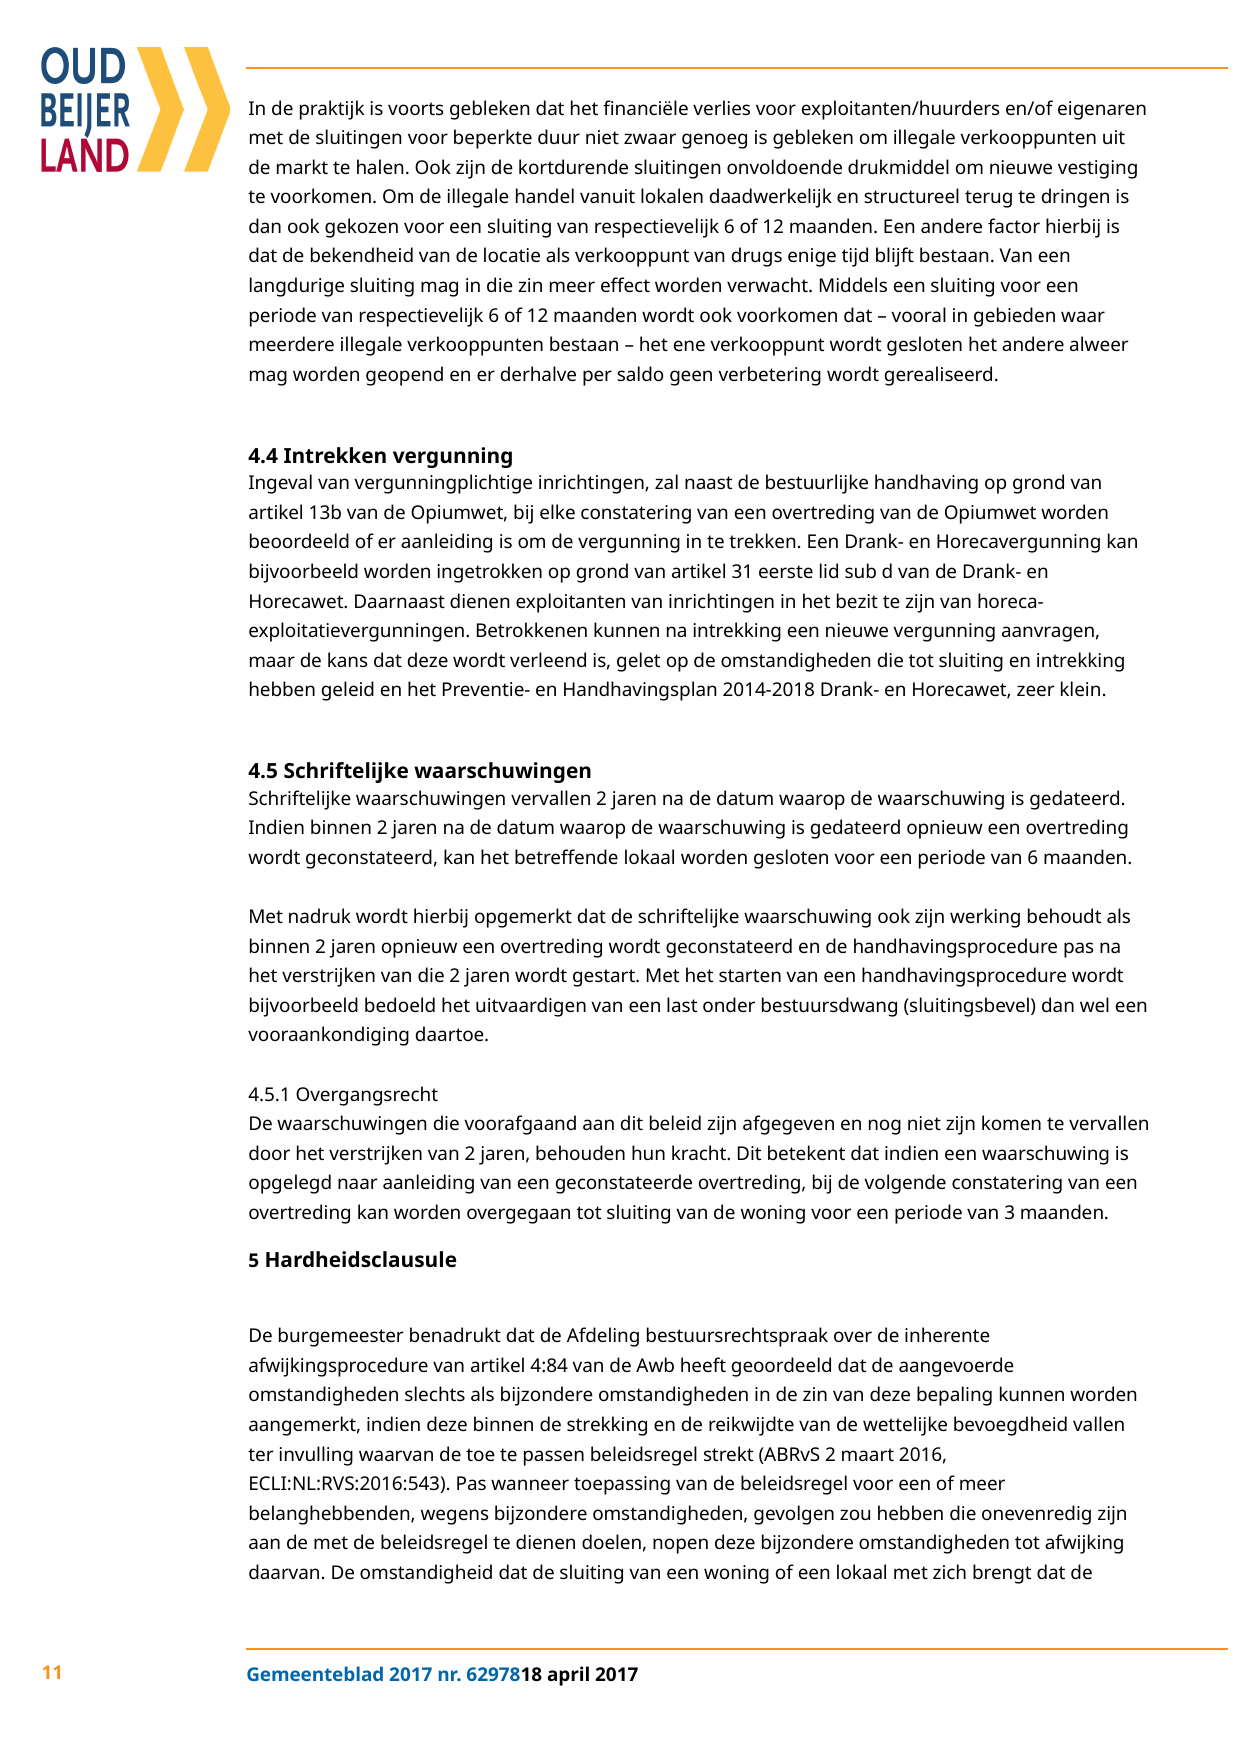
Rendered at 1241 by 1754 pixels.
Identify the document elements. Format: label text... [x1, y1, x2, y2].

text De burgemeester benadrukt dat de Afdeling bestuursrechtspraak over de inherente afwijkingsprocedure van artikel 4:84 van de Awb heeft geoordeeld dat de aangevoerde omstandigheden slechts als bijzondere omstandigheden in de zin van deze bepaling kunnen worden aangemerkt, indien deze binnen de strekking en de reikwijdte van de wettelijke bevoegdheid vallen ter invulling waarvan de toe te passen beleidsregel strekt (ABRvS 2 maart 2016, ECLI:NL:RVS:2016:543). Pas wanneer toepassing van de beleidsregel voor een of meer belanghebbenden, wegens bijzondere omstandigheden, gevolgen zou hebben die onevenredig zijn aan de met de beleidsregel te dienen doelen, nopen deze bijzondere omstandigheden tot afwijking daarvan. De omstandigheid dat de sluiting van een woning of een lokaal met zich brengt dat de [248, 1322, 1152, 1585]
picture [41, 47, 231, 172]
text 4.5.1 Overgangsrecht [248, 1081, 1152, 1107]
text Schriftelijke waarschuwingen vervallen 2 jaren na de datum waarop de waarschuwing is gedateerd. Indien binnen 2 jaren na de datum waarop de waarschuwing is gedateerd opnieuw een overtreding wordt geconstateerd, kan het betreffende lokaal worden gesloten voor een periode van 6 maanden. [248, 785, 1152, 870]
text Met nadruk wordt hierbij opgemerkt dat de schriftelijke waarschuwing ook zijn werking behoudt als binnen 2 jaren opnieuw een overtreding wordt geconstateerd en de handhavingsprocedure pas na het verstrijken van die 2 jaren wordt gestart. Met het starten van een handhavingsprocedure wordt bijvoorbeeld bedoeld het uitvaardigen van een last onder bestuursdwang (sluitingsbevel) dan wel een vooraankondiging daartoe. [248, 903, 1152, 1047]
text De waarschuwingen die voorafgaand aan dit beleid zijn afgegeven en nog niet zijn komen te vervallen door het verstrijken van 2 jaren, behouden hun kracht. Dit betekent dat indien een waarschuwing is opgelegd naar aanleiding van een geconstateerde overtreding, bij de volgende constatering van een overtreding kan worden overgegaan tot sluiting van de woning voor een periode van 3 maanden. [248, 1110, 1152, 1225]
text 4.5 Schriftelijke waarschuwingen [248, 757, 1152, 785]
text Ingeval van vergunningplichtige inrichtingen, zal naast de bestuurlijke handhaving op grond van artikel 13b van de Opiumwet, bij elke constatering van een overtreding van de Opiumwet worden beoordeeld of er aanleiding is om de vergunning in te trekken. Een Drank- en Horecavergunning kan bijvoorbeeld worden ingetrokken op grond van artikel 31 eerste lid sub d van de Drank- en Horecawet. Daarnaast dienen exploitanten van inrichtingen in het bezit te zijn van horeca-exploitatievergunningen. Betrokkenen kunnen na intrekking een nieuwe vergunning aanvragen, maar de kans dat deze wordt verleend is, gelet op de omstandigheden die tot sluiting en intrekking hebben geleid en het Preventie- en Handhavingsplan 2014-2018 Drank- en Horecawet, zeer klein. [248, 469, 1152, 702]
text 5 Hardheidsclausule [248, 1245, 1152, 1273]
text 4.4 Intrekken vergunning [248, 441, 1152, 469]
text In de praktijk is voorts gebleken dat het financiële verlies voor exploitanten/huurders en/of eigenaren met de sluitingen voor beperkte duur niet zwaar genoeg is gebleken om illegale verkooppunten uit de markt te halen. Ook zijn de kortdurende sluitingen onvoldoende drukmiddel om nieuwe vestiging te voorkomen. Om de illegale handel vanuit lokalen daadwerkelijk en structureel terug te dringen is dan ook gekozen voor een sluiting van respectievelijk 6 of 12 maanden. Een andere factor hierbij is dat de bekendheid van de locatie als verkooppunt van drugs enige tijd blijft bestaan. Van een langdurige sluiting mag in die zin meer effect worden verwacht. Middels een sluiting voor een periode van respectievelijk 6 of 12 maanden wordt ook voorkomen dat – vooral in gebieden waar meerdere illegale verkooppunten bestaan – het ene verkooppunt wordt gesloten het andere alweer mag worden geopend en er derhalve per saldo geen verbetering wordt gerealiseerd. [248, 95, 1152, 387]
